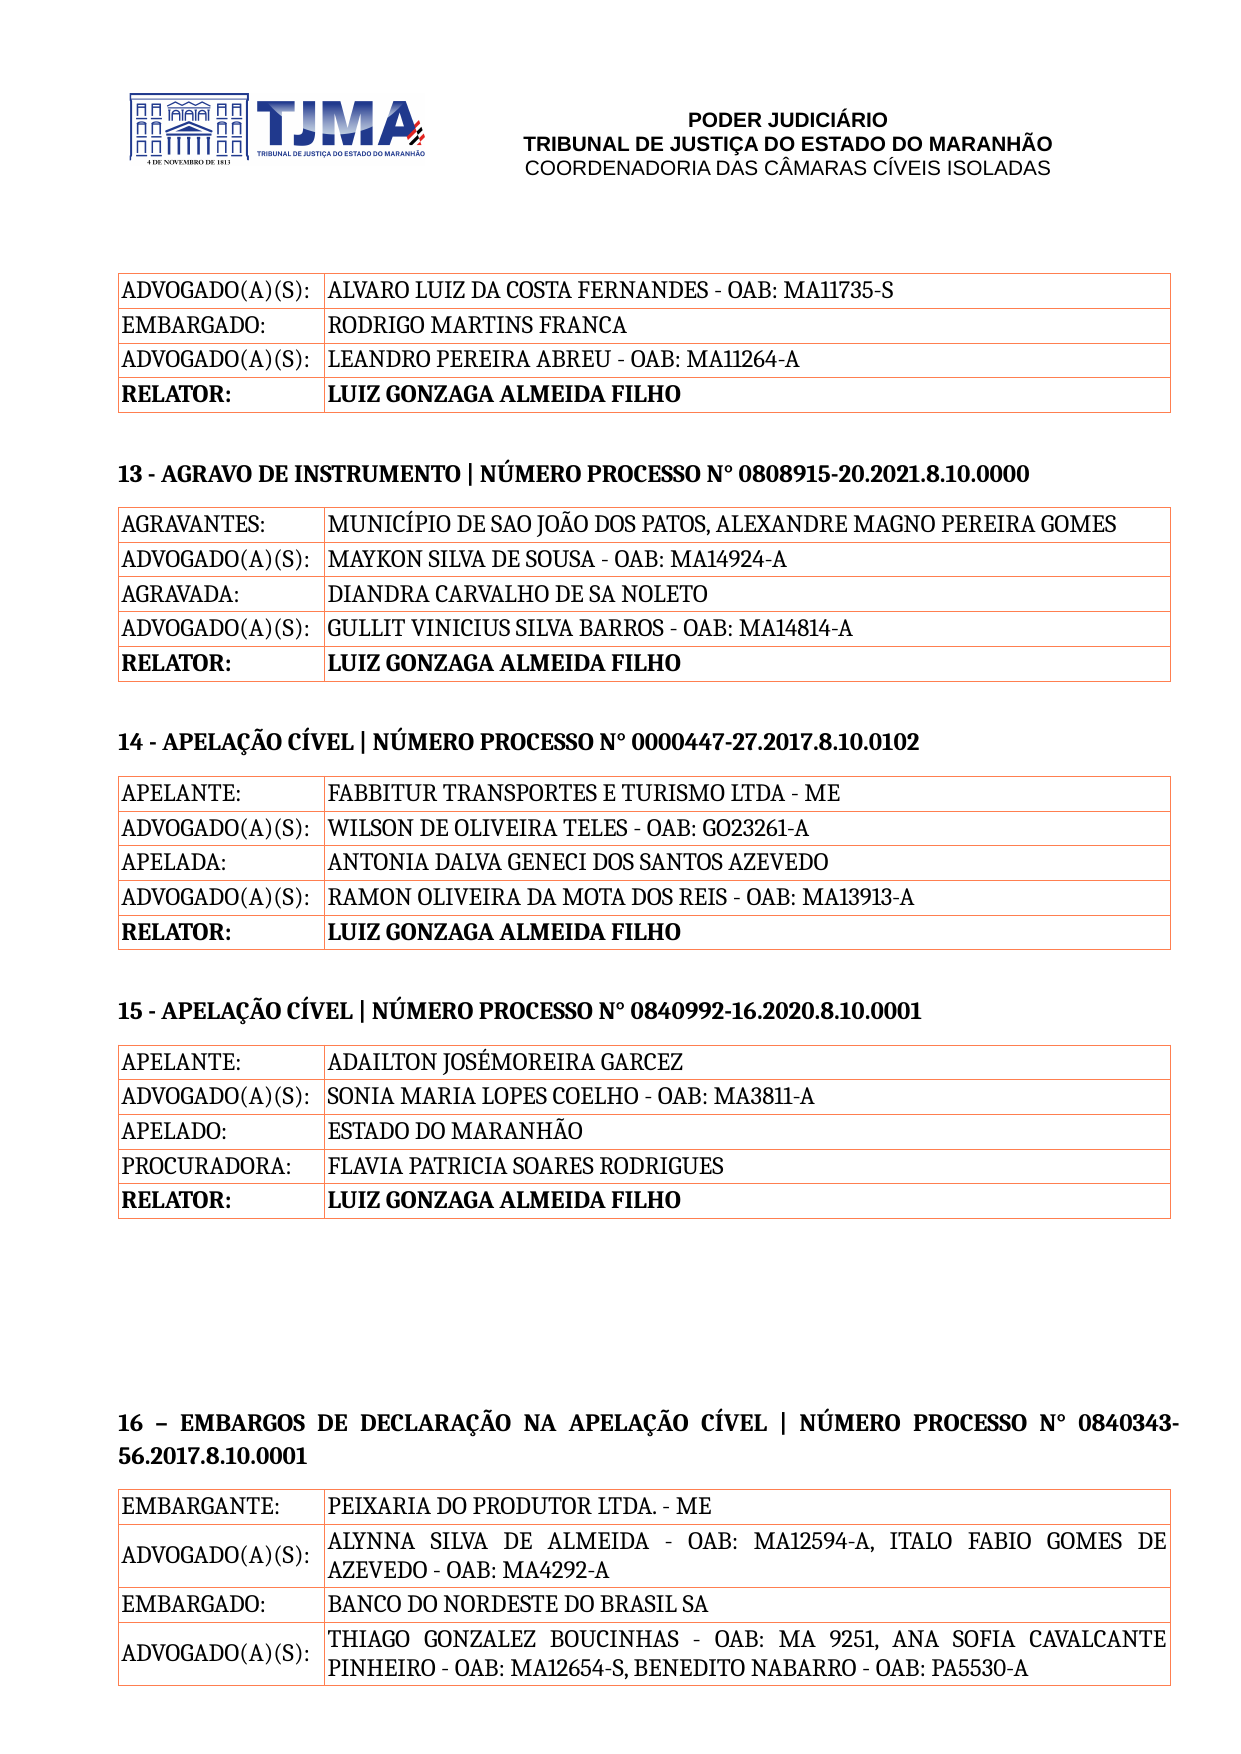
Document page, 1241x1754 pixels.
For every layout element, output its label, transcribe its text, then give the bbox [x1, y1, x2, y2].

table_cell LUIZ GONZAGA ALMEIDA FILHO [325, 378, 1170, 412]
table_cell APELADO: [119, 1115, 324, 1149]
table_cell ANTONIA DALVA GENECI DOS SANTOS AZEVEDO [325, 846, 1170, 880]
table_cell RAMON OLIVEIRA DA MOTA DOS REIS - OAB: MA13913-A [325, 881, 1170, 914]
table_cell ADVOGADO(A)(S): [119, 881, 324, 914]
table_cell ESTADO DO MARANHÃO [325, 1115, 1170, 1149]
text 16 – EMBARGOS DE DECLARAÇÃO NA APELAÇÃO CÍVEL | NÚMERO PROCESSO N° 0840343-56.2017.8.10.0001 [118, 1408, 1181, 1470]
table_cell RELATOR: [119, 1184, 324, 1218]
table_header PEIXARIA DO PRODUTOR LTDA. - ME [325, 1490, 1170, 1524]
table_cell LUIZ GONZAGA ALMEIDA FILHO [325, 1184, 1170, 1218]
table_cell FLAVIA PATRICIA SOARES RODRIGUES [325, 1150, 1170, 1183]
table_cell AGRAVADA: [119, 577, 324, 611]
table_cell ADVOGADO(A)(S): [119, 543, 324, 576]
table_header APELANTE: [119, 1046, 324, 1079]
table_cell ADVOGADO(A)(S): [119, 344, 324, 377]
picture [129, 93, 425, 166]
table_cell DIANDRA CARVALHO DE SA NOLETO [325, 577, 1170, 611]
table_cell ADVOGADO(A)(S): [119, 812, 324, 845]
table_cell THIAGO GONZALEZ BOUCINHAS - OAB: MA 9251, ANA SOFIA CAVALCANTE PINHEIRO - OAB: MA12654-S, BENEDITO NABARRO - OAB: PA5530-A [325, 1623, 1170, 1685]
table_cell ADVOGADO(A)(S): [119, 1080, 324, 1114]
table_cell EMBARGADO: [119, 1588, 324, 1622]
table_cell ALVARO LUIZ DA COSTA FERNANDES - OAB: MA11735-S [325, 274, 1170, 308]
text 13 - AGRAVO DE INSTRUMENTO | NÚMERO PROCESSO N° 0808915-20.2021.8.10.0000 [118, 459, 1181, 488]
table_cell ADVOGADO(A)(S): [119, 1623, 324, 1685]
table_cell GULLIT VINICIUS SILVA BARROS - OAB: MA14814-A [325, 612, 1170, 646]
table_cell EMBARGADO: [119, 309, 324, 342]
table_cell LUIZ GONZAGA ALMEIDA FILHO [325, 916, 1170, 949]
table_header APELANTE: [119, 777, 324, 811]
table_header EMBARGANTE: [119, 1490, 324, 1524]
table_header ADAILTON JOSÉMOREIRA GARCEZ [325, 1046, 1170, 1079]
table_header MUNICÍPIO DE SAO JOÃO DOS PATOS, ALEXANDRE MAGNO PEREIRA GOMES [325, 508, 1170, 542]
table_cell RELATOR: [119, 647, 324, 681]
table_header FABBITUR TRANSPORTES E TURISMO LTDA - ME [325, 777, 1170, 811]
table_cell MAYKON SILVA DE SOUSA - OAB: MA14924-A [325, 543, 1170, 576]
table_cell ADVOGADO(A)(S): [119, 1525, 324, 1587]
table_cell WILSON DE OLIVEIRA TELES - OAB: GO23261-A [325, 812, 1170, 845]
table_cell RELATOR: [119, 378, 324, 412]
table_cell APELADA: [119, 846, 324, 880]
text 15 - APELAÇÃO CÍVEL | NÚMERO PROCESSO N° 0840992-16.2020.8.10.0001 [118, 997, 1181, 1026]
table_header AGRAVANTES: [119, 508, 324, 542]
table_cell PROCURADORA: [119, 1150, 324, 1183]
table_cell BANCO DO NORDESTE DO BRASIL SA [325, 1588, 1170, 1622]
table_cell RELATOR: [119, 916, 324, 949]
table_cell ADVOGADO(A)(S): [119, 274, 324, 308]
table_cell LUIZ GONZAGA ALMEIDA FILHO [325, 647, 1170, 681]
table_cell LEANDRO PEREIRA ABREU - OAB: MA11264-A [325, 344, 1170, 377]
table_cell ADVOGADO(A)(S): [119, 612, 324, 646]
text 14 - APELAÇÃO CÍVEL | NÚMERO PROCESSO N° 0000447-27.2017.8.10.0102 [118, 728, 1181, 757]
table_cell ALYNNA SILVA DE ALMEIDA - OAB: MA12594-A, ITALO FABIO GOMES DE AZEVEDO - OAB: MA4292-A [325, 1525, 1170, 1587]
table_cell SONIA MARIA LOPES COELHO - OAB: MA3811-A [325, 1080, 1170, 1114]
table_cell RODRIGO MARTINS FRANCA [325, 309, 1170, 342]
